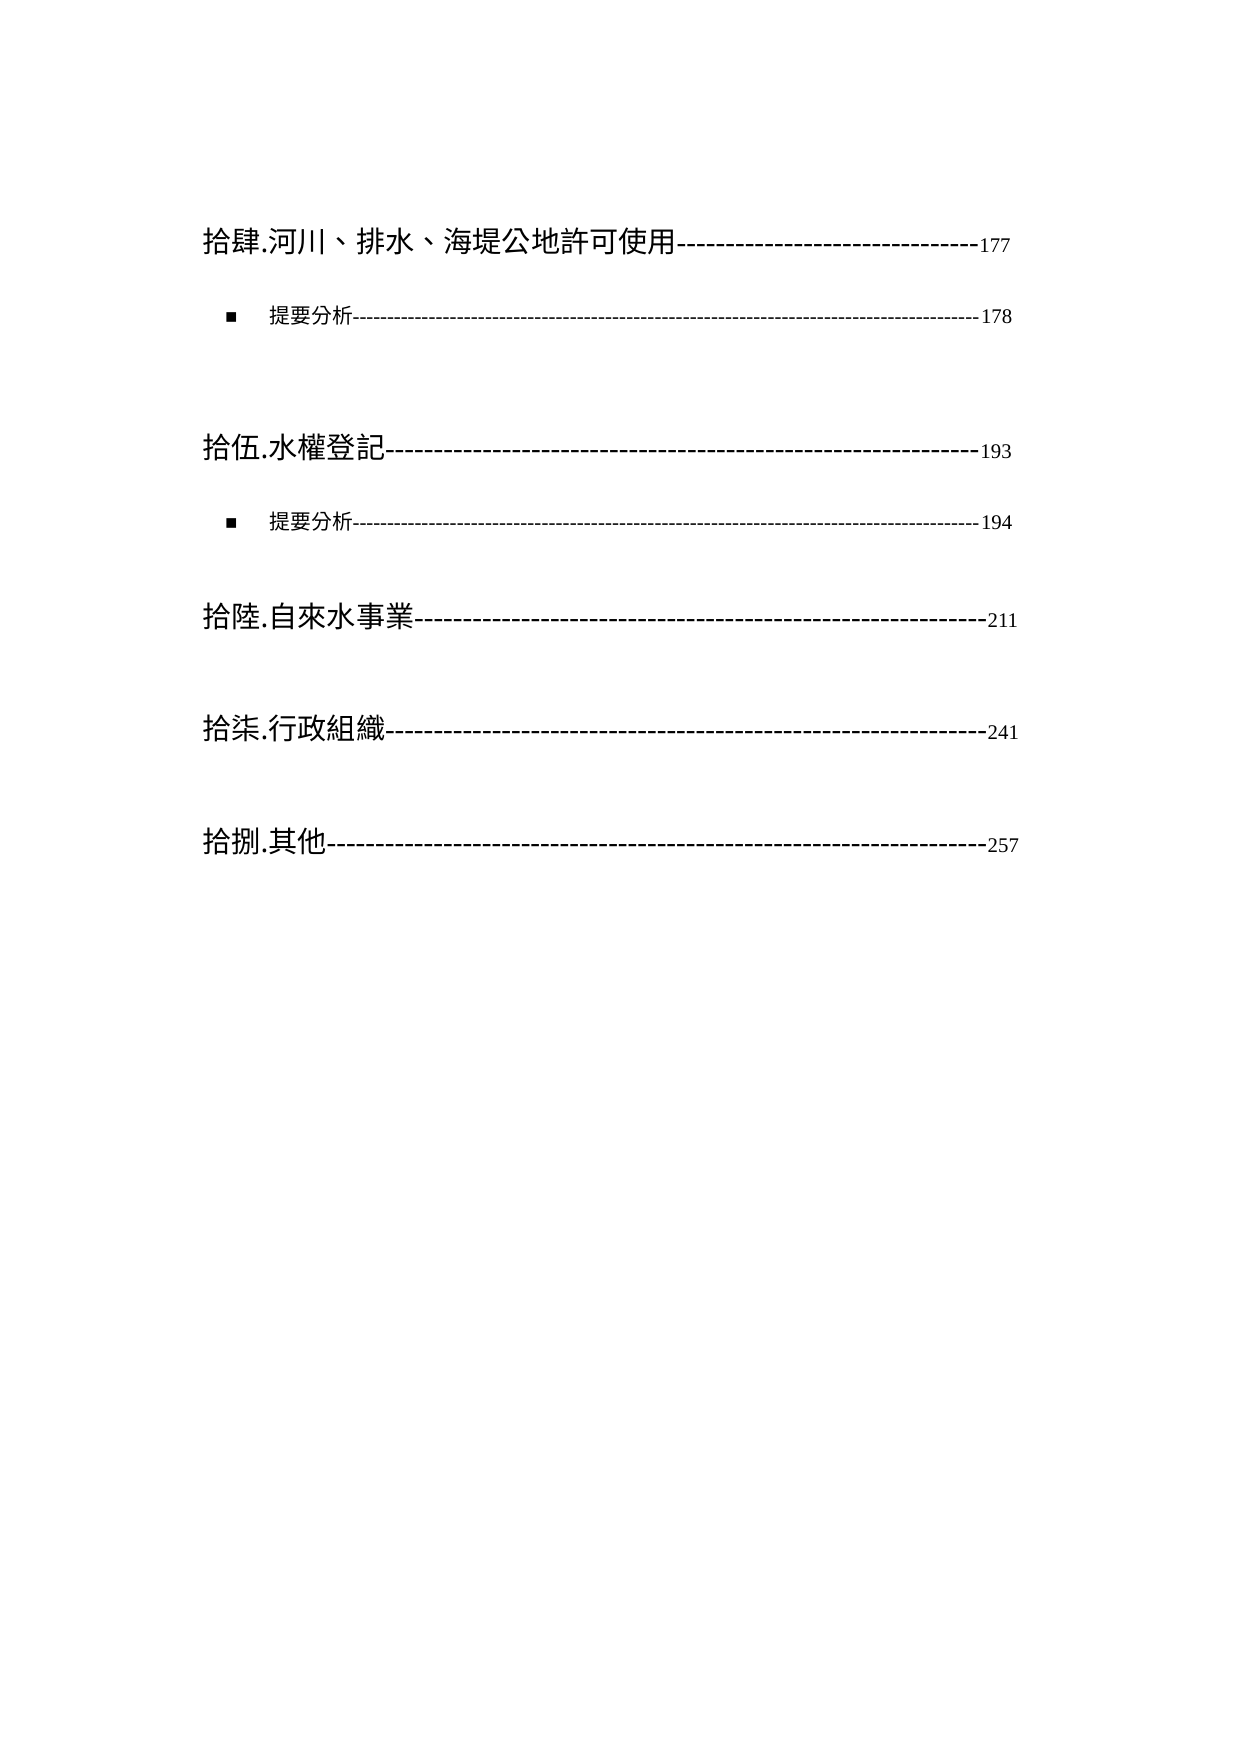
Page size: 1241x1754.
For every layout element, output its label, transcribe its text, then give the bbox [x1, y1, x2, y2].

text 拾捌.其他 257 [187, 802, 1053, 877]
text 拾伍.水權登記 193 [187, 408, 1053, 483]
text 拾肆.河川、排水、海堤公地許可使用 177 [187, 202, 1053, 277]
text 拾柒.行政組織 241 [187, 689, 1053, 764]
list 提要分析 178 [225, 296, 1053, 371]
text 拾陸.自來水事業 211 [187, 577, 1053, 652]
list 提要分析 194 [225, 502, 1053, 539]
